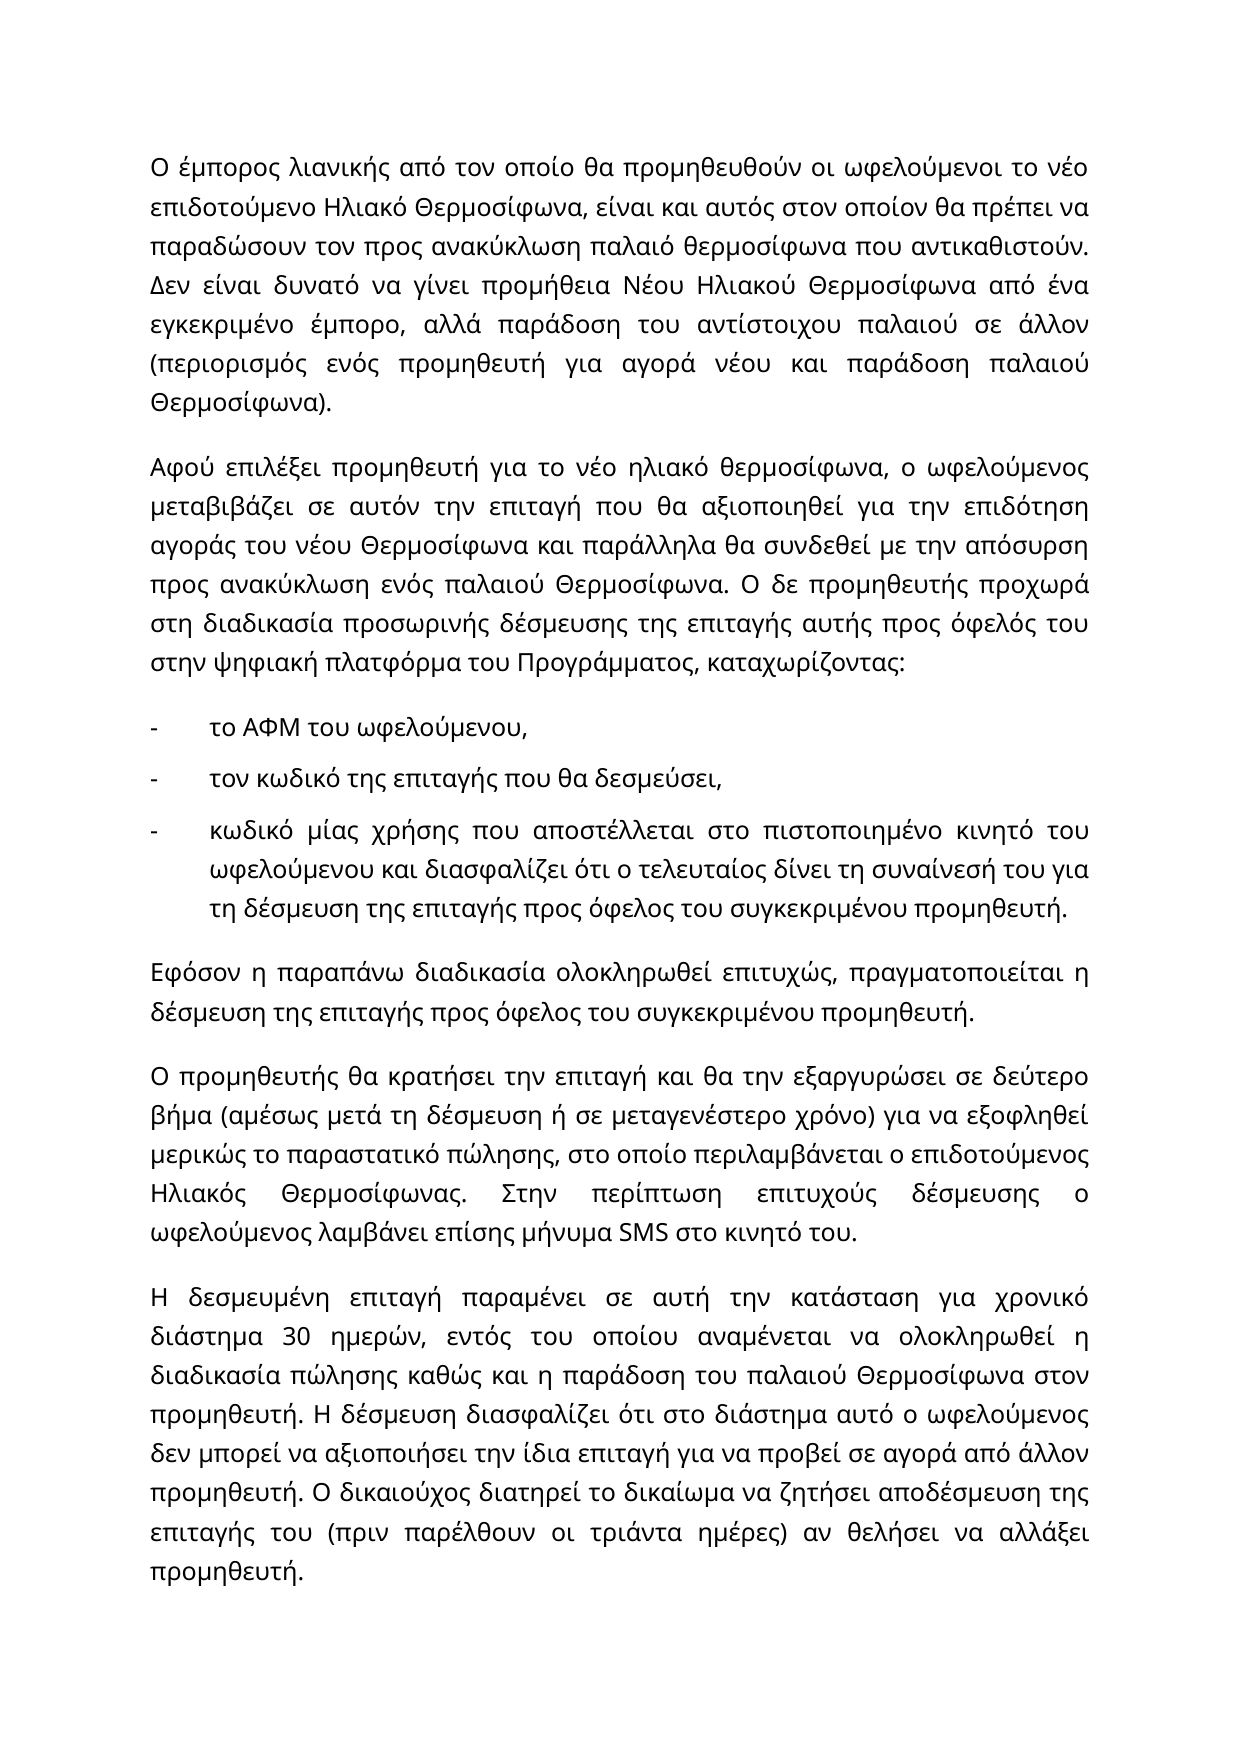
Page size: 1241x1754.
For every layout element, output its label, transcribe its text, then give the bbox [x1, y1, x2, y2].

text Αφού επιλέξει προμηθευτή για το νέο ηλιακό θερμοσίφωνα, ο ωφελούμενος μεταβιβάζει σε αυτόν την επιταγή που θα αξιοποιηθεί για την επιδότηση αγοράς του νέου Θερμοσίφωνα και παράλληλα θα συνδεθεί με την απόσυρση προς ανακύκλωση ενός παλαιού Θερμοσίφωνα. Ο δε προμηθευτής προχωρά στη διαδικασία προσωρινής δέσμευσης της επιταγής αυτής προς όφελός του στην ψηφιακή πλατφόρμα του Προγράμματος, καταχωρίζοντας: [150, 449, 1090, 679]
list - το ΑΦΜ του ωφελούμενου, [150, 709, 1090, 743]
list - τον κωδικό της επιταγής που θα δεσμεύσει, [150, 761, 1090, 795]
text Ο προμηθευτής θα κρατήσει την επιταγή και θα την εξαργυρώσει σε δεύτερο βήμα (αμέσως μετά τη δέσμευση ή σε μεταγενέστερο χρόνο) για να εξοφληθεί μερικώς το παραστατικό πώλησης, στο οποίο περιλαμβάνεται ο επιδοτούμενος Ηλιακός Θερμοσίφωνας. Στην περίπτωση επιτυχούς δέσμευσης ο ωφελούμενος λαμβάνει επίσης μήνυμα SMS στο κινητό του. [150, 1058, 1090, 1249]
text Ο έμπορος λιανικής από τον οποίο θα προμηθευθούν οι ωφελούμενοι το νέο επιδοτούμενο Ηλιακό Θερμοσίφωνα, είναι και αυτός στον οποίον θα πρέπει να παραδώσουν τον προς ανακύκλωση παλαιό θερμοσίφωνα που αντικαθιστούν. Δεν είναι δυνατό να γίνει προμήθεια Νέου Ηλιακού Θερμοσίφωνα από ένα εγκεκριμένο έμπορο, αλλά παράδοση του αντίστοιχου παλαιού σε άλλον (περιορισμός ενός προμηθευτή για αγορά νέου και παράδοση παλαιού Θερμοσίφωνα). [150, 150, 1090, 419]
text Εφόσον η παραπάνω διαδικασία ολοκληρωθεί επιτυχώς, πραγματοποιείται η δέσμευση της επιταγής προς όφελος του συγκεκριμένου προμηθευτή. [150, 955, 1090, 1028]
list - κωδικό μίας χρήσης που αποστέλλεται στο πιστοποιημένο κινητό του ωφελούμενου και διασφαλίζει ότι ο τελευταίος δίνει τη συναίνεσή του για τη δέσμευση της επιταγής προς όφελος του συγκεκριμένου προμηθευτή. [150, 812, 1090, 925]
text Η δεσμευμένη επιταγή παραμένει σε αυτή την κατάσταση για χρονικό διάστημα 30 ημερών, εντός του οποίου αναμένεται να ολοκληρωθεί η διαδικασία πώλησης καθώς και η παράδοση του παλαιού Θερμοσίφωνα στον προμηθευτή. Η δέσμευση διασφαλίζει ότι στο διάστημα αυτό ο ωφελούμενος δεν μπορεί να αξιοποιήσει την ίδια επιταγή για να προβεί σε αγορά από άλλον προμηθευτή. Ο δικαιούχος διατηρεί το δικαίωμα να ζητήσει αποδέσμευση της επιταγής του (πριν παρέλθουν οι τριάντα ημέρες) αν θελήσει να αλλάξει προμηθευτή. [150, 1279, 1090, 1587]
